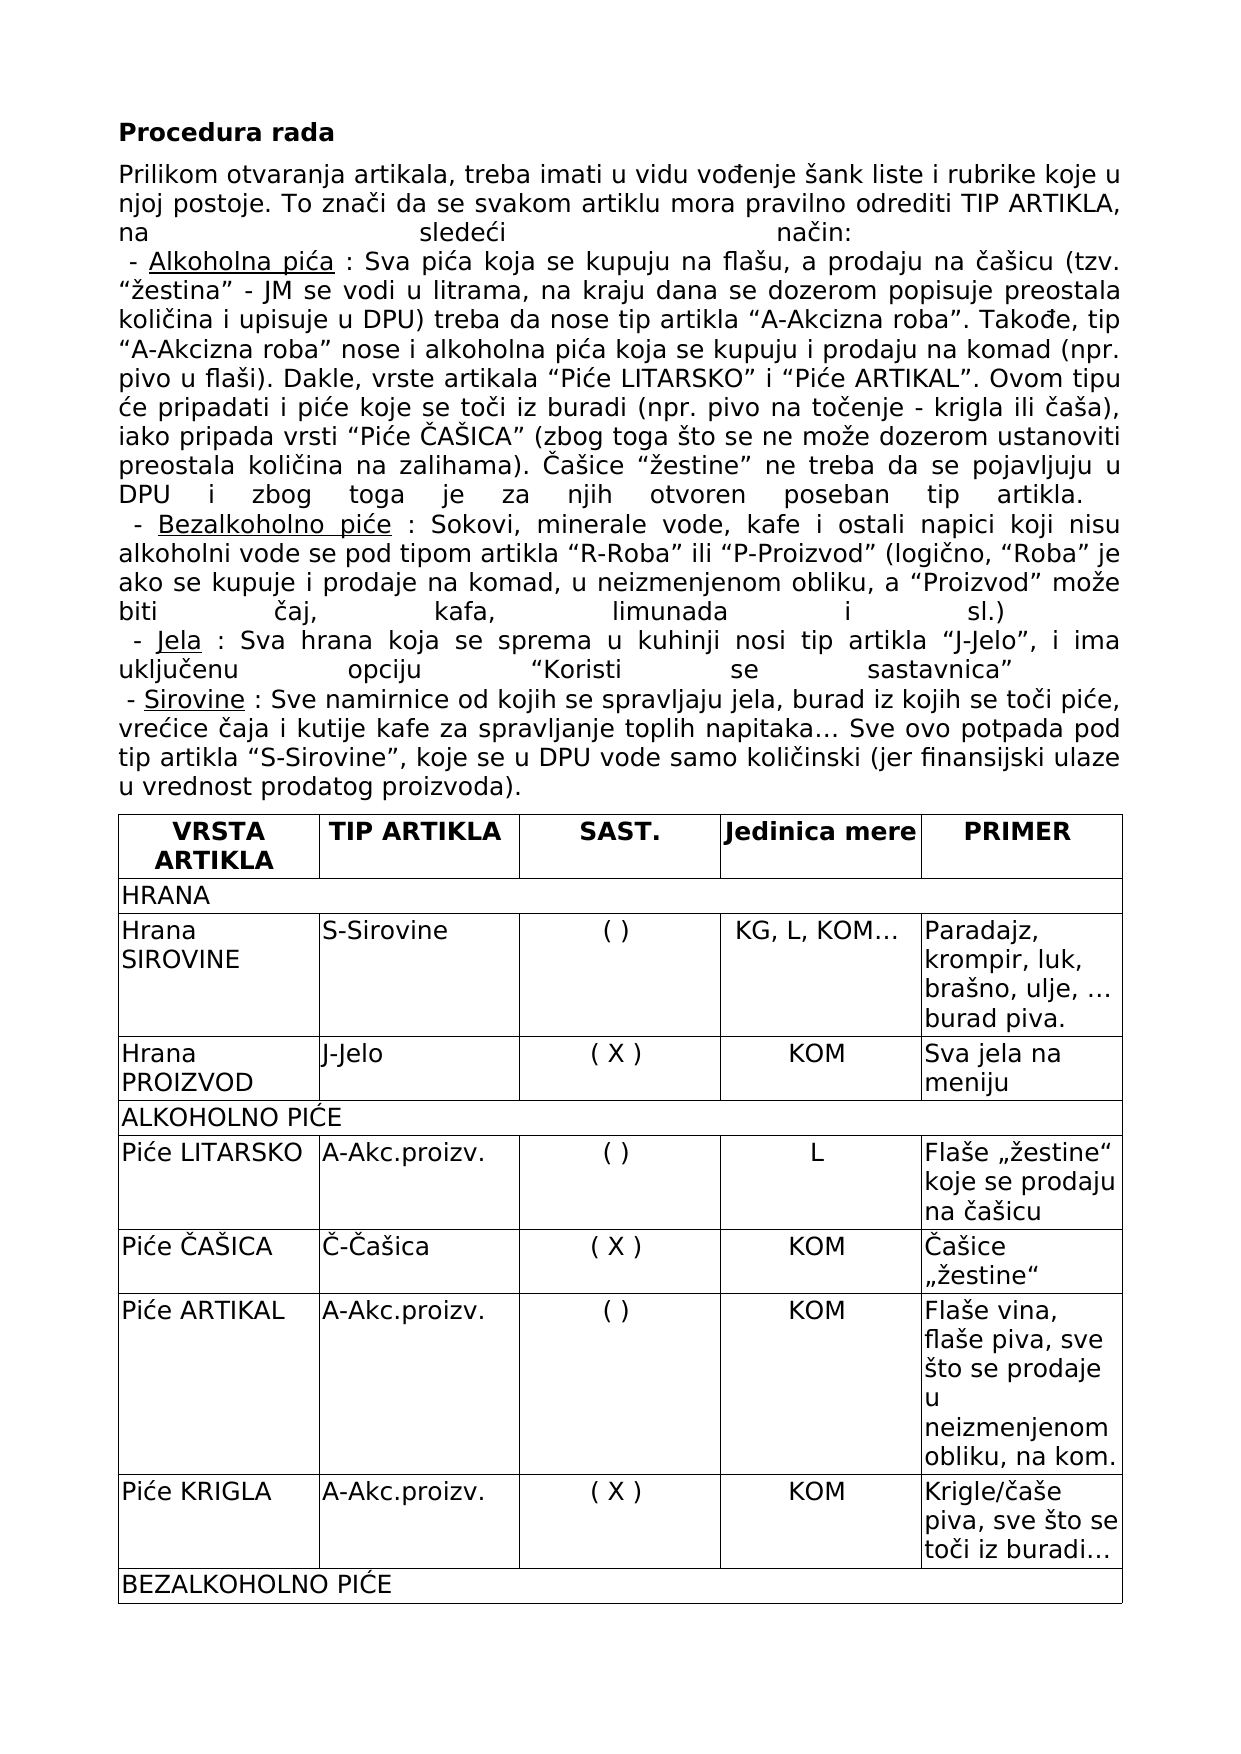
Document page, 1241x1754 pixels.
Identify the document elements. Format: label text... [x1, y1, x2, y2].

table_cell KG, L, KOM… [721, 914, 921, 1036]
table_cell J-Jelo [320, 1037, 519, 1100]
table_cell Flaše „žestine“ koje se prodaju na čašicu [922, 1136, 1122, 1229]
table_cell ( X ) [520, 1037, 720, 1100]
table_cell Piće ČAŠICA [119, 1230, 319, 1293]
table_cell A-Akc.proizv. [320, 1294, 519, 1474]
table_cell KOM [721, 1230, 921, 1293]
table_cell Piće KRIGLA [119, 1475, 319, 1567]
table_cell ( X ) [520, 1475, 720, 1567]
table_cell KOM [721, 1294, 921, 1474]
table_cell HRANA [119, 879, 1122, 913]
table_cell Č-Čašica [320, 1230, 519, 1293]
table_cell KOM [721, 1475, 921, 1567]
table_cell Sva jela na meniju [922, 1037, 1122, 1100]
table_cell BEZALKOHOLNO PIĆE [119, 1569, 1122, 1602]
text Prilikom otvaranja artikala, treba imati u vidu vođenje šank liste i rubrike koje u njoj postoje. To znači da se svakom artiklu mora pravilno odrediti TIP ARTIKLA, na sledeći način: - Alkoholna pića : Sva pića koja se kupuju na flašu, a prodaju na čašicu (tzv. “žestina” - JM se vodi u litrama, na kraju dana se dozerom popisuje preostala količina i upisuje u DPU) treba da nose tip artikla “A-Akcizna roba”. Takođe, tip “A-Akcizna roba” nose i alkoholna pića koja se kupuju i prodaju na komad (npr. pivo u flaši). Dakle, vrste artikala “Piće LITARSKO” i “Piće ARTIKAL”. Ovom tipu će pripadati i piće koje se toči iz buradi (npr. pivo na točenje - krigla ili čaša), iako pripada vrsti “Piće ČAŠICA” (zbog toga što se ne može dozerom ustanoviti preostala količina na zalihama). Čašice “žestine” ne treba da se pojavljuju u DPU i zbog toga je za njih otvoren poseban tip artikla. - Bezalkoholno piće : Sokovi, minerale vode, kafe i ostali napici koji nisu alkoholni vode se pod tipom artikla “R-Roba” ili “P-Proizvod” (logično, “Roba” je ako se kupuje i prodaje na komad, u neizmenjenom obliku, a “Proizvod” može biti čaj, kafa, limunada i sl.) - Jela : Sva hrana koja se sprema u kuhinji nosi tip artikla “J-Jelo”, i ima uključenu opciju “Koristi se sastavnica” - Sirovine : Sve namirnice od kojih se spravljaju jela, burad iz kojih se toči piće, vrećice čaja i kutije kafe za spravljanje toplih napitaka… Sve ovo potpada pod tip artikla “S-Sirovine”, koje se u DPU vode samo količinski (jer finansijski ulaze u vrednost prodatog proizvoda). [118, 160, 1122, 801]
table_header TIP ARTIKLA [320, 815, 519, 878]
table_cell Piće LITARSKO [119, 1136, 319, 1229]
subtitle Procedura rada [118, 118, 1122, 147]
table_header PRIMER [922, 815, 1122, 878]
table_header SAST. [520, 815, 720, 878]
table_cell Flaše vina, flaše piva, sve što se prodaje u neizmenjenom obliku, na kom. [922, 1294, 1122, 1474]
table_cell KOM [721, 1037, 921, 1100]
table_cell Paradajz, krompir, luk, brašno, ulje, … burad piva. [922, 914, 1122, 1036]
table_cell A-Akc.proizv. [320, 1136, 519, 1229]
table_cell Čašice „žestine“ [922, 1230, 1122, 1293]
table_cell Krigle/čaše piva, sve što se toči iz buradi… [922, 1475, 1122, 1567]
table_cell L [721, 1136, 921, 1229]
table_header Jedinica mere [721, 815, 921, 878]
table_cell ( ) [520, 914, 720, 1036]
table_header VRSTA ARTIKLA [119, 815, 319, 878]
table_cell ( X ) [520, 1230, 720, 1293]
table_cell Piće ARTIKAL [119, 1294, 319, 1474]
table_cell A-Akc.proizv. [320, 1475, 519, 1567]
table_cell Hrana PROIZVOD [119, 1037, 319, 1100]
table_cell ( ) [520, 1136, 720, 1229]
table_cell ( ) [520, 1294, 720, 1474]
table_cell Hrana SIROVINE [119, 914, 319, 1036]
table_cell ALKOHOLNO PIĆE [119, 1101, 1122, 1135]
table_cell S-Sirovine [320, 914, 519, 1036]
